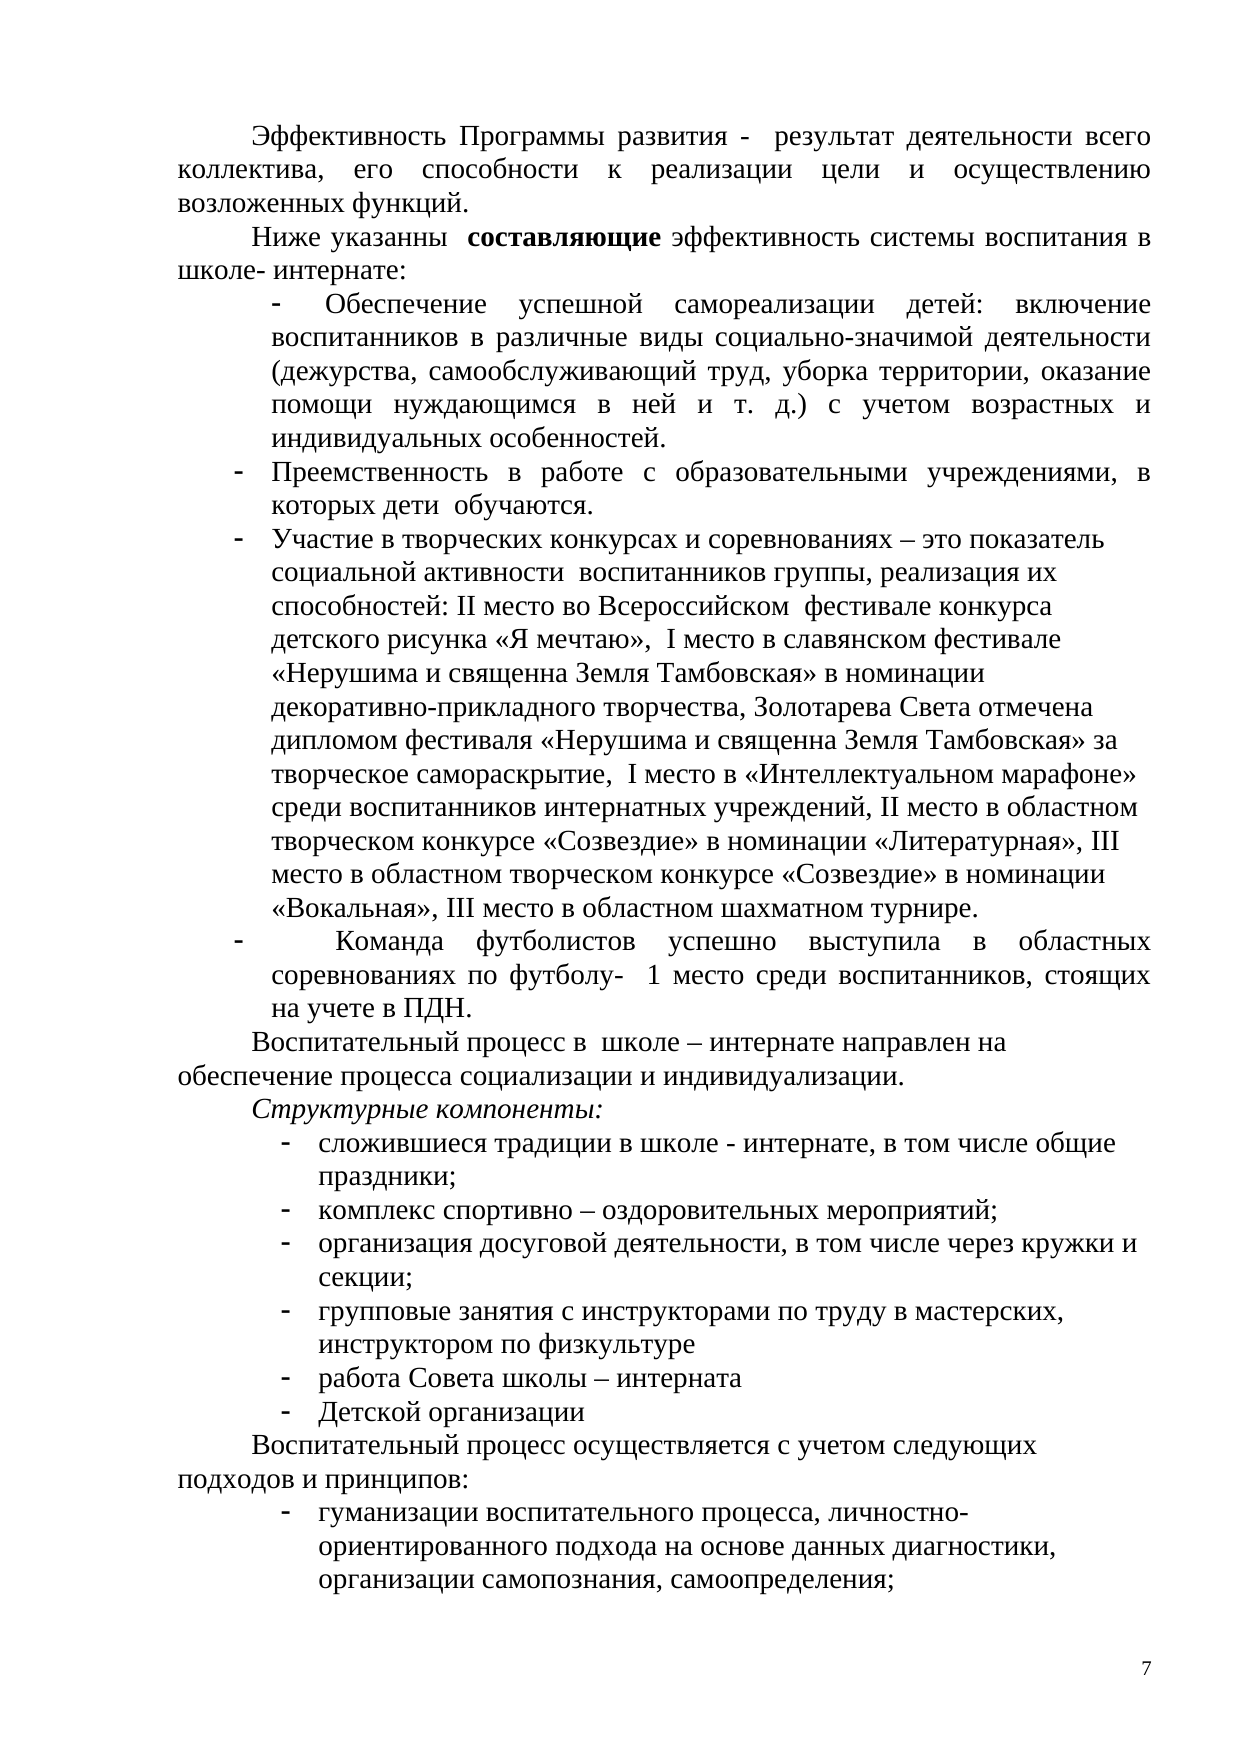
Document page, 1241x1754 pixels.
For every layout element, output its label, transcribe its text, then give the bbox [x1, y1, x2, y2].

list Преемственность в работе с образовательными учреждениями, в которых дети обучаются. [233, 454, 1152, 521]
list комплекс спортивно – оздоровительных мероприятий; [281, 1192, 1152, 1226]
text Воспитательный процесс осуществляется с учетом следующих подходов и принципов: [177, 1427, 1152, 1494]
text Воспитательный процесс в школе – интернате направлен на обеспечение процесса социализации и индивидуализации. [177, 1024, 1152, 1091]
list работа Совета школы – интерната [281, 1360, 1152, 1394]
text Ниже указанны составляющие эффективность системы воспитания в школе- интернате: [177, 219, 1152, 286]
list Участие в творческих конкурсах и соревнованиях – это показатель социальной активности воспитанников группы, реализация их способностей: II место во Всероссийском фестивале конкурса детского рисунка «Я мечтаю», I место в славянском фестивале «Нерушима и священна Земля Тамбовская» в номинации декоративно-прикладного творчества, Золотарева Света отмечена дипломом фестиваля «Нерушима и священна Земля Тамбовская» за творческое самораскрытие, I место в «Интеллектуальном марафоне» среди воспитанников интернатных учреждений, II место в областном творческом конкурсе «Созвездие» в номинации «Литературная», III место в областном творческом конкурсе «Созвездие» в номинации «Вокальная», III место в областном шахматном турнире. [233, 521, 1152, 923]
list организация досуговой деятельности, в том числе через кружки и секции; [281, 1226, 1152, 1293]
list гуманизации воспитательного процесса, личностно-ориентированного подхода на основе данных диагностики, организации самопознания, самоопределения; [281, 1494, 1152, 1595]
list Обеспечение успешной самореализации детей: включение воспитанников в различные виды социально-значимой деятельности (дежурства, самообслуживающий труд, уборка территории, оказание помощи нуждающимся в ней и т. д.) с учетом возрастных и индивидуальных особенностей. [271, 286, 1152, 454]
text Структурные компоненты: [177, 1091, 1152, 1125]
list сложившиеся традиции в школе - интернате, в том числе общие праздники; [281, 1125, 1152, 1192]
list Детской организации [281, 1394, 1152, 1427]
list групповые занятия с инструкторами по труду в мастерских, инструктором по физкультуре [281, 1293, 1152, 1360]
text Эффективность Программы развития - результат деятельности всего коллектива, его способности к реализации цели и осуществлению возложенных функций. [177, 118, 1152, 219]
list Команда футболистов успешно выступила в областных соревнованиях по футболу- 1 место среди воспитанников, стоящих на учете в ПДН. [233, 923, 1152, 1024]
